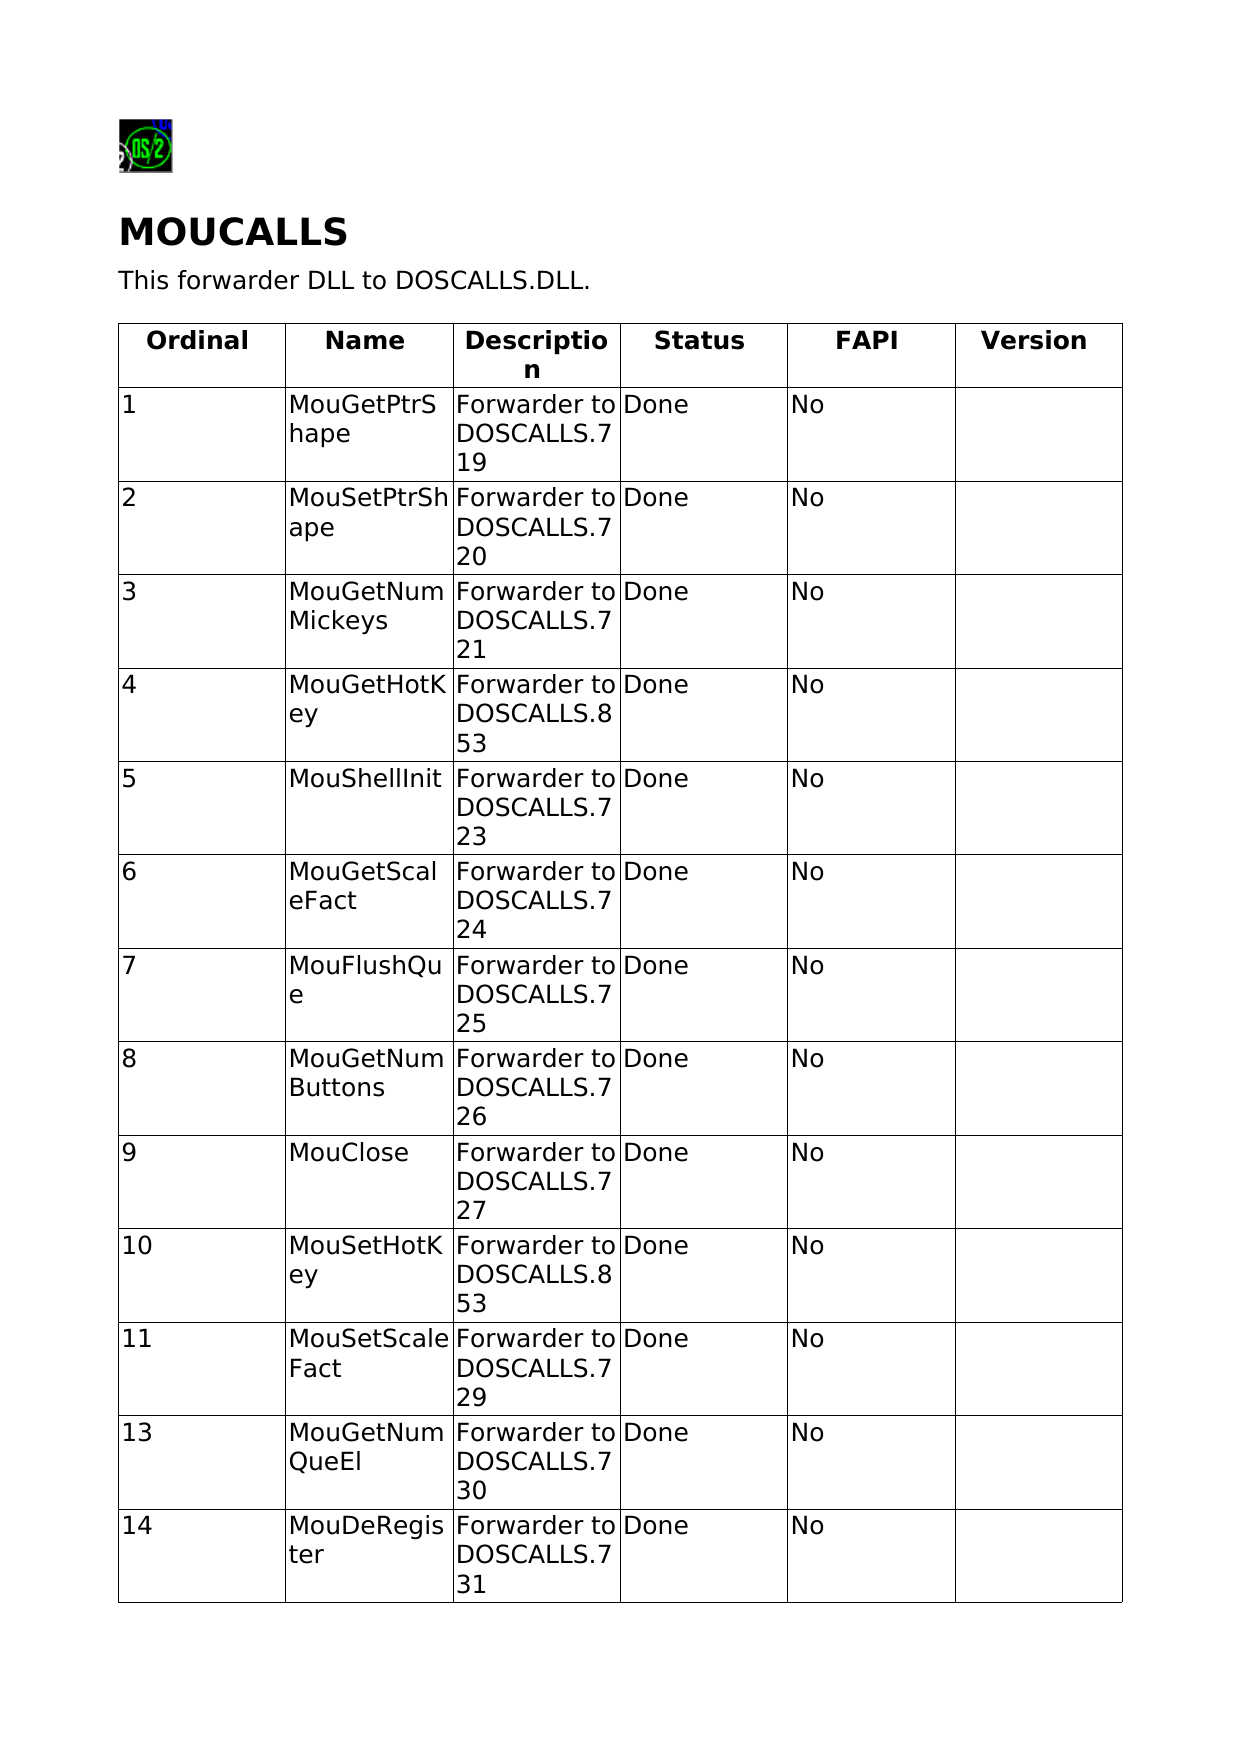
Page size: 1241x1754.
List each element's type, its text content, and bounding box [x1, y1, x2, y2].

table_cell Forwarder to DOSCALLS.725 [454, 949, 620, 1041]
picture [118, 118, 173, 173]
table_header Status [621, 324, 787, 387]
table_cell Done [621, 762, 787, 854]
table_cell No [788, 1229, 955, 1322]
table_cell [956, 388, 1122, 481]
table_cell Forwarder to DOSCALLS.720 [454, 482, 620, 574]
table_cell Forwarder to DOSCALLS.729 [454, 1323, 620, 1415]
table_cell 1 [119, 388, 285, 481]
table_cell Done [621, 1323, 787, 1415]
table_cell Done [621, 388, 787, 481]
table_cell No [788, 1136, 955, 1228]
table_cell MouGetNumMickeys [286, 575, 453, 667]
table_header Description [454, 324, 620, 387]
table_cell No [788, 575, 955, 667]
table_cell 4 [119, 669, 285, 761]
table_cell MouGetNumQueEl [286, 1416, 453, 1508]
table_cell MouFlushQue [286, 949, 453, 1041]
table_cell [956, 482, 1122, 574]
table_cell Done [621, 1510, 787, 1602]
table_cell Forwarder to DOSCALLS.853 [454, 669, 620, 761]
table_cell Done [621, 855, 787, 948]
table_cell MouGetPtrShape [286, 388, 453, 481]
table_cell [956, 1042, 1122, 1135]
table_cell No [788, 388, 955, 481]
text This forwarder DLL to DOSCALLS.DLL. [118, 266, 1122, 296]
table_cell 9 [119, 1136, 285, 1228]
table_cell MouShellInit [286, 762, 453, 854]
table_cell Done [621, 669, 787, 761]
table_cell No [788, 855, 955, 948]
table_cell Forwarder to DOSCALLS.731 [454, 1510, 620, 1602]
table_cell Forwarder to DOSCALLS.730 [454, 1416, 620, 1508]
table_cell 5 [119, 762, 285, 854]
table_cell 13 [119, 1416, 285, 1508]
table_cell No [788, 482, 955, 574]
table_header Name [286, 324, 453, 387]
table_cell 7 [119, 949, 285, 1041]
table_cell 11 [119, 1323, 285, 1415]
table_cell No [788, 1416, 955, 1508]
table_cell 8 [119, 1042, 285, 1135]
table_cell Done [621, 1136, 787, 1228]
table_cell [956, 1229, 1122, 1322]
table_cell [956, 669, 1122, 761]
table_cell No [788, 1510, 955, 1602]
table_cell MouClose [286, 1136, 453, 1228]
table_cell MouGetHotKey [286, 669, 453, 761]
table_header Version [956, 324, 1122, 387]
table_cell MouGetNumButtons [286, 1042, 453, 1135]
table_cell [956, 1510, 1122, 1602]
subtitle MOUCALLS [118, 210, 1122, 254]
table_cell 14 [119, 1510, 285, 1602]
table_cell 2 [119, 482, 285, 574]
table_header FAPI [788, 324, 955, 387]
table_cell [956, 1323, 1122, 1415]
table_cell No [788, 669, 955, 761]
table_cell Forwarder to DOSCALLS.719 [454, 388, 620, 481]
table_cell No [788, 1042, 955, 1135]
table_cell No [788, 1323, 955, 1415]
table_cell [956, 855, 1122, 948]
table_cell 3 [119, 575, 285, 667]
table_cell [956, 762, 1122, 854]
table_cell [956, 575, 1122, 667]
table_cell MouDeRegister [286, 1510, 453, 1602]
table_cell 10 [119, 1229, 285, 1322]
table_cell [956, 949, 1122, 1041]
table_cell Done [621, 1229, 787, 1322]
table_cell No [788, 949, 955, 1041]
table_cell Done [621, 482, 787, 574]
table_cell Forwarder to DOSCALLS.853 [454, 1229, 620, 1322]
table_cell Done [621, 1042, 787, 1135]
table_cell Done [621, 1416, 787, 1508]
table_cell Done [621, 949, 787, 1041]
table_cell Forwarder to DOSCALLS.727 [454, 1136, 620, 1228]
table_cell Forwarder to DOSCALLS.726 [454, 1042, 620, 1135]
table_cell [956, 1136, 1122, 1228]
table_cell MouSetPtrShape [286, 482, 453, 574]
table_cell MouSetHotKey [286, 1229, 453, 1322]
table_cell MouGetScaleFact [286, 855, 453, 948]
table_cell Forwarder to DOSCALLS.723 [454, 762, 620, 854]
table_cell [956, 1416, 1122, 1508]
table_cell Done [621, 575, 787, 667]
table_cell Forwarder to DOSCALLS.724 [454, 855, 620, 948]
table_header Ordinal [119, 324, 285, 387]
table_cell Forwarder to DOSCALLS.721 [454, 575, 620, 667]
table_cell 6 [119, 855, 285, 948]
table_cell No [788, 762, 955, 854]
table_cell MouSetScaleFact [286, 1323, 453, 1415]
